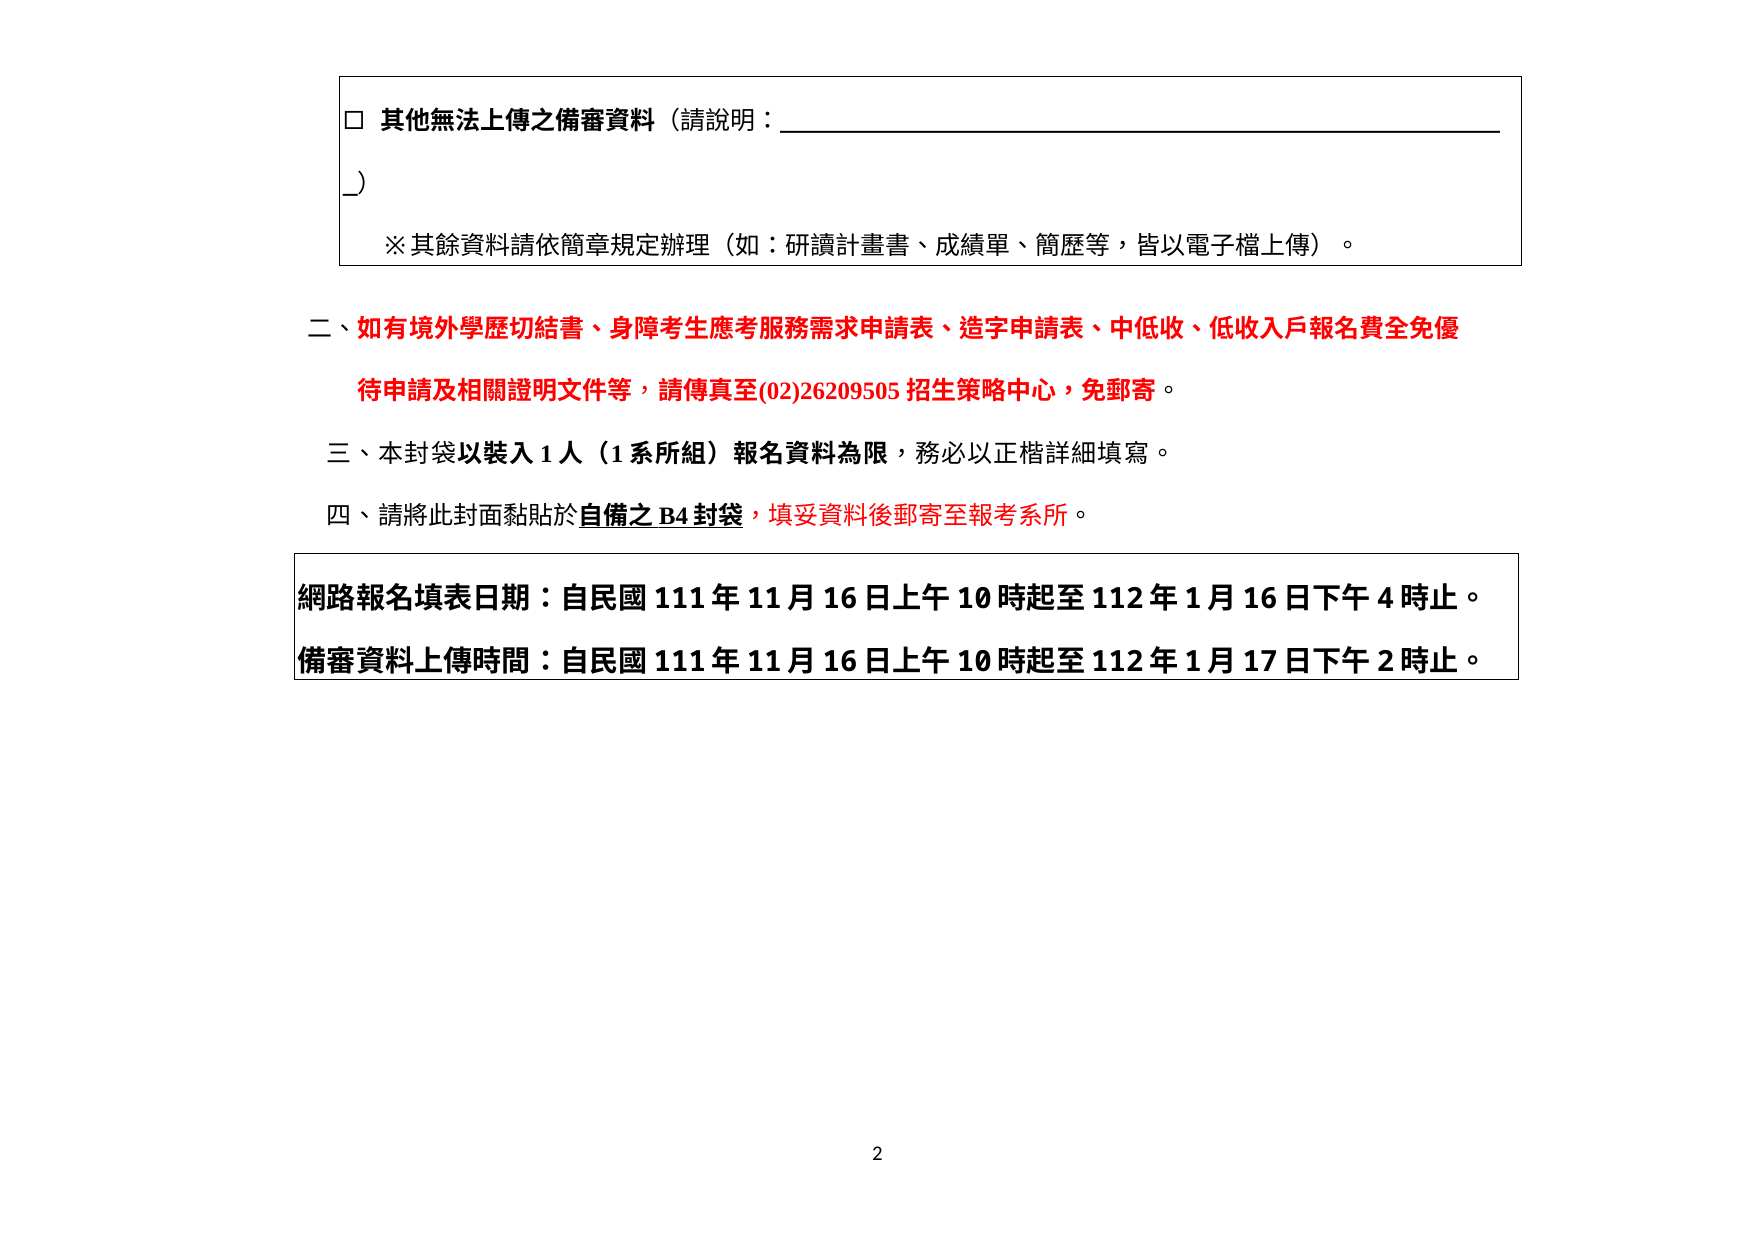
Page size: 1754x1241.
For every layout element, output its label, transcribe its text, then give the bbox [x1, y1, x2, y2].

text 四、請將此封面黏貼於自備之B4封袋，填妥資料後郵寄至報考系所。 [118, 472, 1636, 534]
list 如有境外學歷切結書、身障考生應考服務需求申請表、造字申請表、中低收、低收入戶報名費全免優 待申請及相關證明文件等，請傳真至(02)26209505 招生策略中心，免郵寄。 [307, 284, 1477, 409]
table_header  其他無法上傳之備審資料（請說明：_________________________________________________） ※其餘資料請依簡章規定辦理（如：研讀計畫書、成績單、簡歷等，皆以電子檔上傳）。 [340, 77, 1521, 265]
table_header 網路報名填表日期：自民國111年11月16日上午10時起至112年1月16日下午4時止。 備審資料上傳時間：自民國111年11月16日上午10時起至112年1月17日下午2時止。 [295, 554, 1518, 679]
text 三、本封袋以裝入1人（1系所組）報名資料為限，務必以正楷詳細填寫。 [118, 409, 1636, 472]
